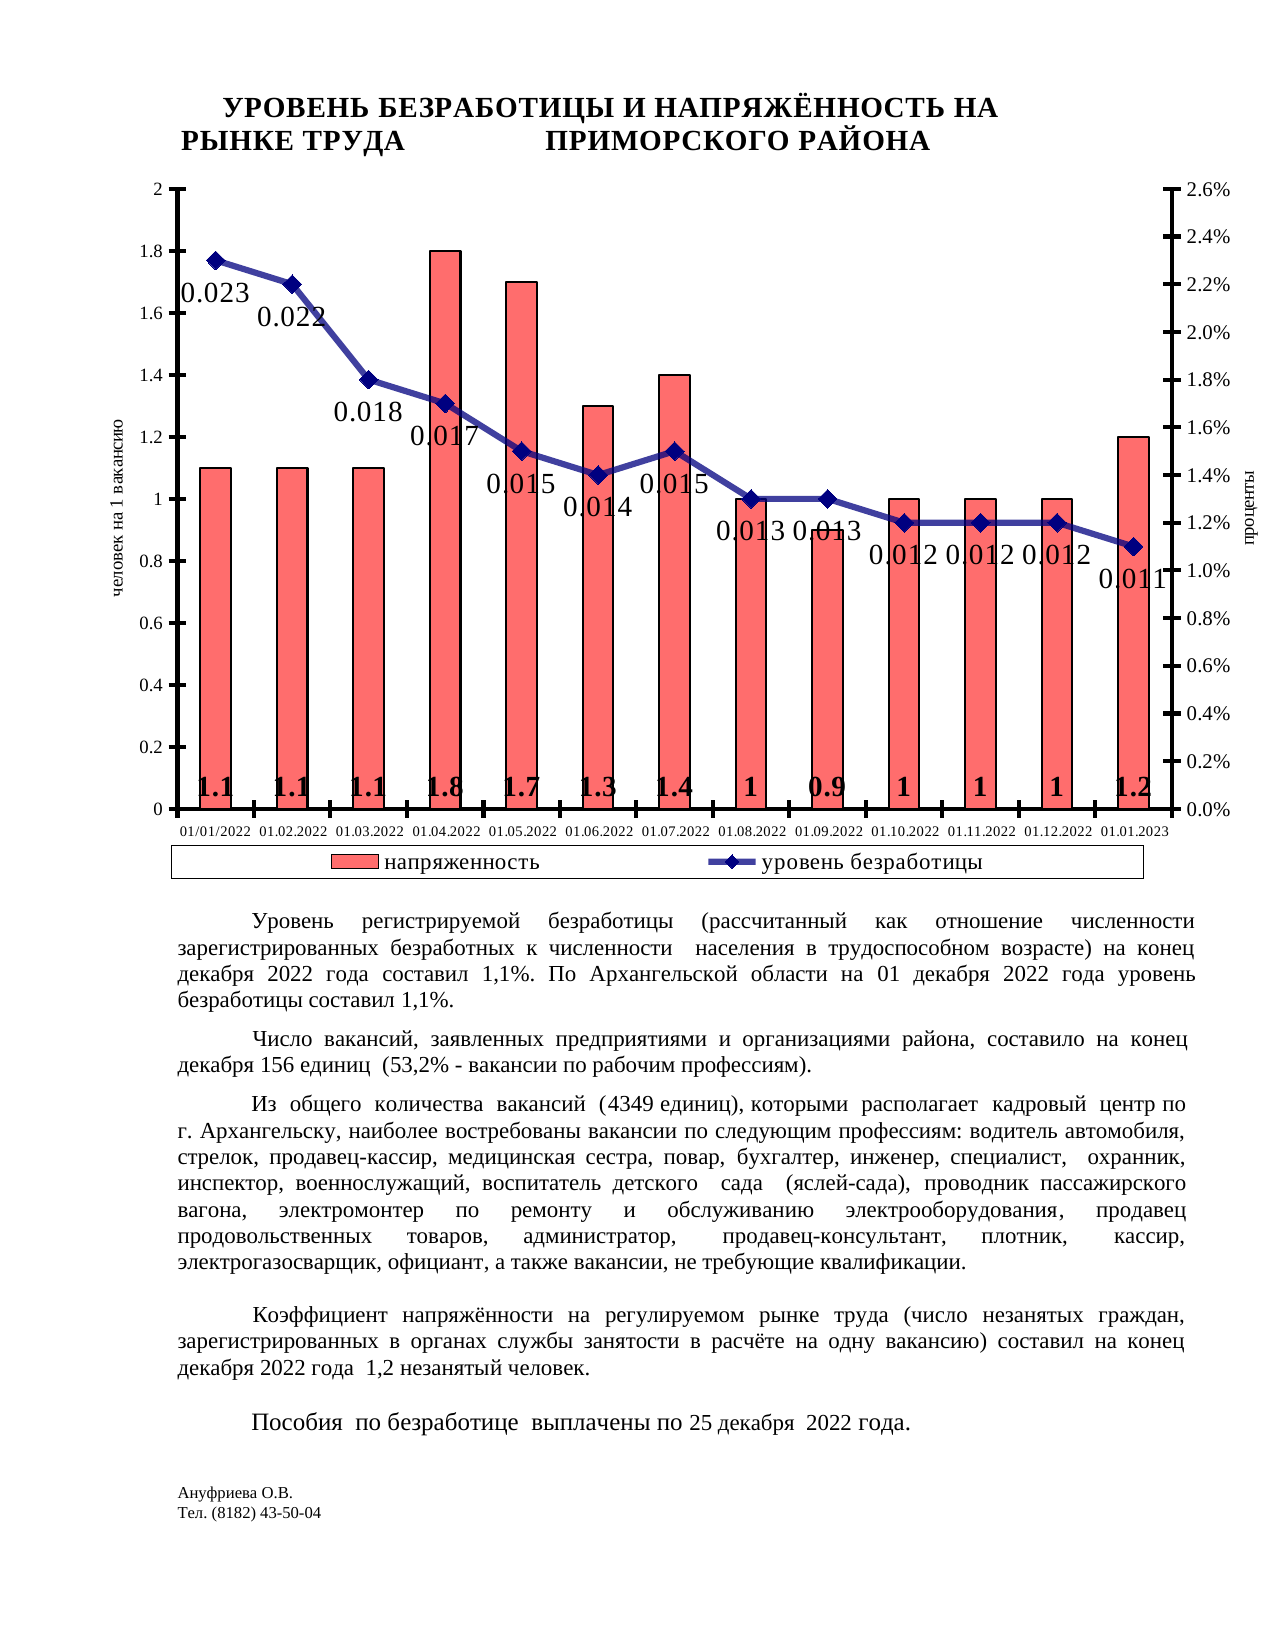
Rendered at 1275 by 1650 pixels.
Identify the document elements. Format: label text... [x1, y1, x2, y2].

text Число вакансий, заявленных предприятиями и организациями района, составило на конец декабря 156 единиц (53,2% - вакансии по рабочим профессиям). [177, 1025, 1190, 1078]
text Ануфриева О.В. [177, 1483, 1186, 1502]
text Тел. (8182) 43-50-04 [177, 1502, 1186, 1522]
text Коэффициент напряжённости на регулируемом рынке труда (число незанятых граждан, зарегистрированных в органах службы занятости в расчёте на одну вакансию) составил на конец декабря 2022 года 1,2 незанятый человек. [177, 1301, 1186, 1380]
text Пособия по безработице выплачены по 25 декабря 2022 года. [177, 1407, 1186, 1435]
text Из общего количества вакансий (4349 единиц), которыми располагает кадровый центр по г. Архангельску, наиболее востребованы вакансии по следующим профессиям: водитель автомобиля, стрелок, продавец-кассир, медицинская сестра, повар, бухгалтер, инженер, специалист, охранник, инспектор, военнослужащий, воспитатель детского сада (яслей-сада), проводник пассажирского вагона, электромонтер по ремонту и обслуживанию электрооборудования, продавец продовольственных товаров, администратор, продавец-консультант, плотник, кассир, электрогазосварщик, официант, а также вакансии, не требующие квалификации. [177, 1090, 1186, 1275]
text Уровень регистрируемой безработицы (рассчитанный как отношение численности зарегистрированных безработных к численности населения в трудоспособном возрасте) на конец декабря 2022 года составил 1,1%. По Архангельской области на 01 декабря 2022 года уровень безработицы составил 1,1%. [177, 908, 1196, 1013]
